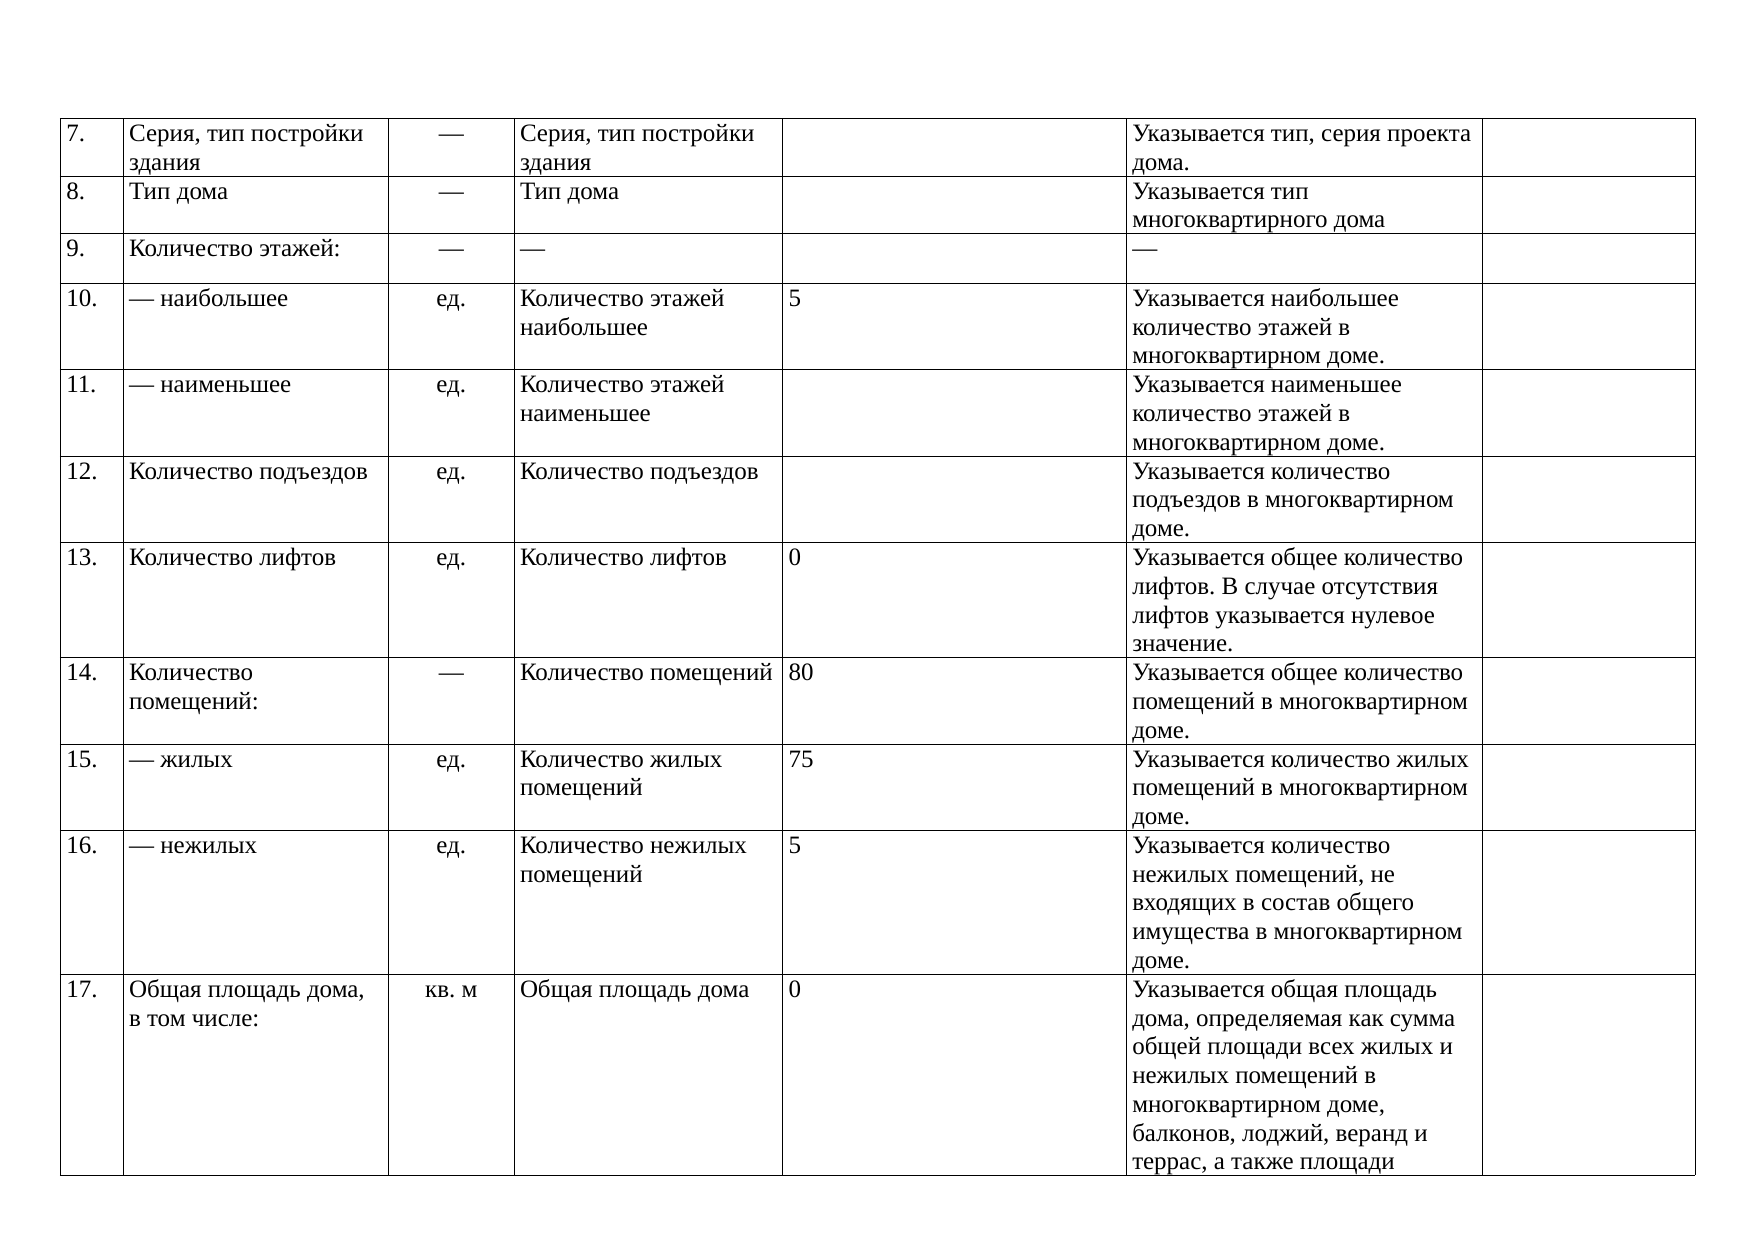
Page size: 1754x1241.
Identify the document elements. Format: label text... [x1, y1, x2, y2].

table_cell Количество нежилых помещений [515, 831, 782, 974]
table_cell 0 [783, 543, 1126, 657]
table_cell [1483, 457, 1695, 542]
table_cell 7. [61, 119, 123, 176]
table_cell Количество лифтов [124, 543, 388, 657]
table_cell 5 [783, 831, 1126, 974]
table_cell [1483, 831, 1695, 974]
table_cell [1483, 745, 1695, 830]
table_cell 9. [61, 234, 123, 283]
table_cell кв. м [389, 975, 514, 1175]
table_cell [1483, 543, 1695, 657]
table_cell 14. [61, 658, 123, 743]
table_cell Серия, тип постройки здания [515, 119, 782, 176]
table_cell 15. [61, 745, 123, 830]
table_cell Общая площадь дома, в том числе: [124, 975, 388, 1175]
table_cell [1483, 975, 1695, 1175]
table_cell Указывается общая площадь дома, определяемая как сумма общей площади всех жилых и нежилых помещений в многоквартирном доме, балконов, лоджий, веранд и террас, а также площади [1127, 975, 1482, 1175]
table_cell Указывается количество нежилых помещений, не входящих в состав общего имущества в многоквартирном доме. [1127, 831, 1482, 974]
table_cell [783, 370, 1126, 456]
table_cell Количество помещений: [124, 658, 388, 743]
table_cell Тип дома [515, 177, 782, 233]
table_cell Указывается количество подъездов в многоквартирном доме. [1127, 457, 1482, 542]
table_cell — наибольшее [124, 284, 388, 369]
table_cell 3712,3 [783, 975, 1126, 1175]
table_cell 16. [61, 831, 123, 974]
table_cell Указывается тип многоквартирного дома [1127, 177, 1482, 233]
table_cell Указывается наибольшее количество этажей в многоквартирном доме. [1127, 284, 1482, 369]
table_cell 8. [61, 177, 123, 233]
table_cell [783, 234, 1126, 283]
table_cell 13. [61, 543, 123, 657]
table_cell [1483, 658, 1695, 743]
table_cell Количество лифтов [515, 543, 782, 657]
table_cell 5 [783, 284, 1126, 369]
table_cell [783, 177, 1126, 233]
table_cell Указывается общее количество помещений в многоквартирном доме. [1127, 658, 1482, 743]
table_cell Количество помещений [515, 658, 782, 743]
table_cell ед. [389, 831, 514, 974]
table_cell — жилых [124, 745, 388, 830]
table_cell — [389, 234, 514, 283]
table_cell — [1127, 234, 1482, 283]
table_cell — [389, 119, 514, 176]
table_cell Указывается общее количество лифтов. В случае отсутствия лифтов указывается нулевое значение. [1127, 543, 1482, 657]
table_cell [783, 457, 1126, 542]
table_cell Серия, тип постройки здания [124, 119, 388, 176]
table_cell — наименьшее [124, 370, 388, 456]
table_cell [1483, 177, 1695, 233]
table_cell 17. [61, 975, 123, 1175]
table_cell ед. [389, 457, 514, 542]
table_cell [1483, 119, 1695, 176]
table_cell — [389, 658, 514, 743]
table_cell Указывается наименьшее количество этажей в многоквартирном доме. [1127, 370, 1482, 456]
table_cell Указывается количество жилых помещений в многоквартирном доме. [1127, 745, 1482, 830]
table_cell [1483, 370, 1695, 456]
table_cell Количество подъездов [124, 457, 388, 542]
table_cell Количество этажей: [124, 234, 388, 283]
table_cell 80 [783, 658, 1126, 743]
table_cell [783, 119, 1126, 176]
table_cell — [389, 177, 514, 233]
table_cell ед. [389, 745, 514, 830]
table_cell 11. [61, 370, 123, 456]
table_cell [1483, 234, 1695, 283]
table_cell — [515, 234, 782, 283]
table_cell Общая площадь дома [515, 975, 782, 1175]
table_cell ед. [389, 284, 514, 369]
table_cell [1483, 284, 1695, 369]
table_cell 12. [61, 457, 123, 542]
table_cell Количество этажей наибольшее [515, 284, 782, 369]
table_cell Указывается тип, серия проекта дома. [1127, 119, 1482, 176]
table_cell Количество этажей наименьшее [515, 370, 782, 456]
table_cell Тип дома [124, 177, 388, 233]
table_cell Количество жилых помещений [515, 745, 782, 830]
table_cell 10. [61, 284, 123, 369]
table_cell 75 [783, 745, 1126, 830]
table_cell ед. [389, 370, 514, 456]
table_cell ед. [389, 543, 514, 657]
table_cell — нежилых [124, 831, 388, 974]
table_cell Количество подъездов [515, 457, 782, 542]
